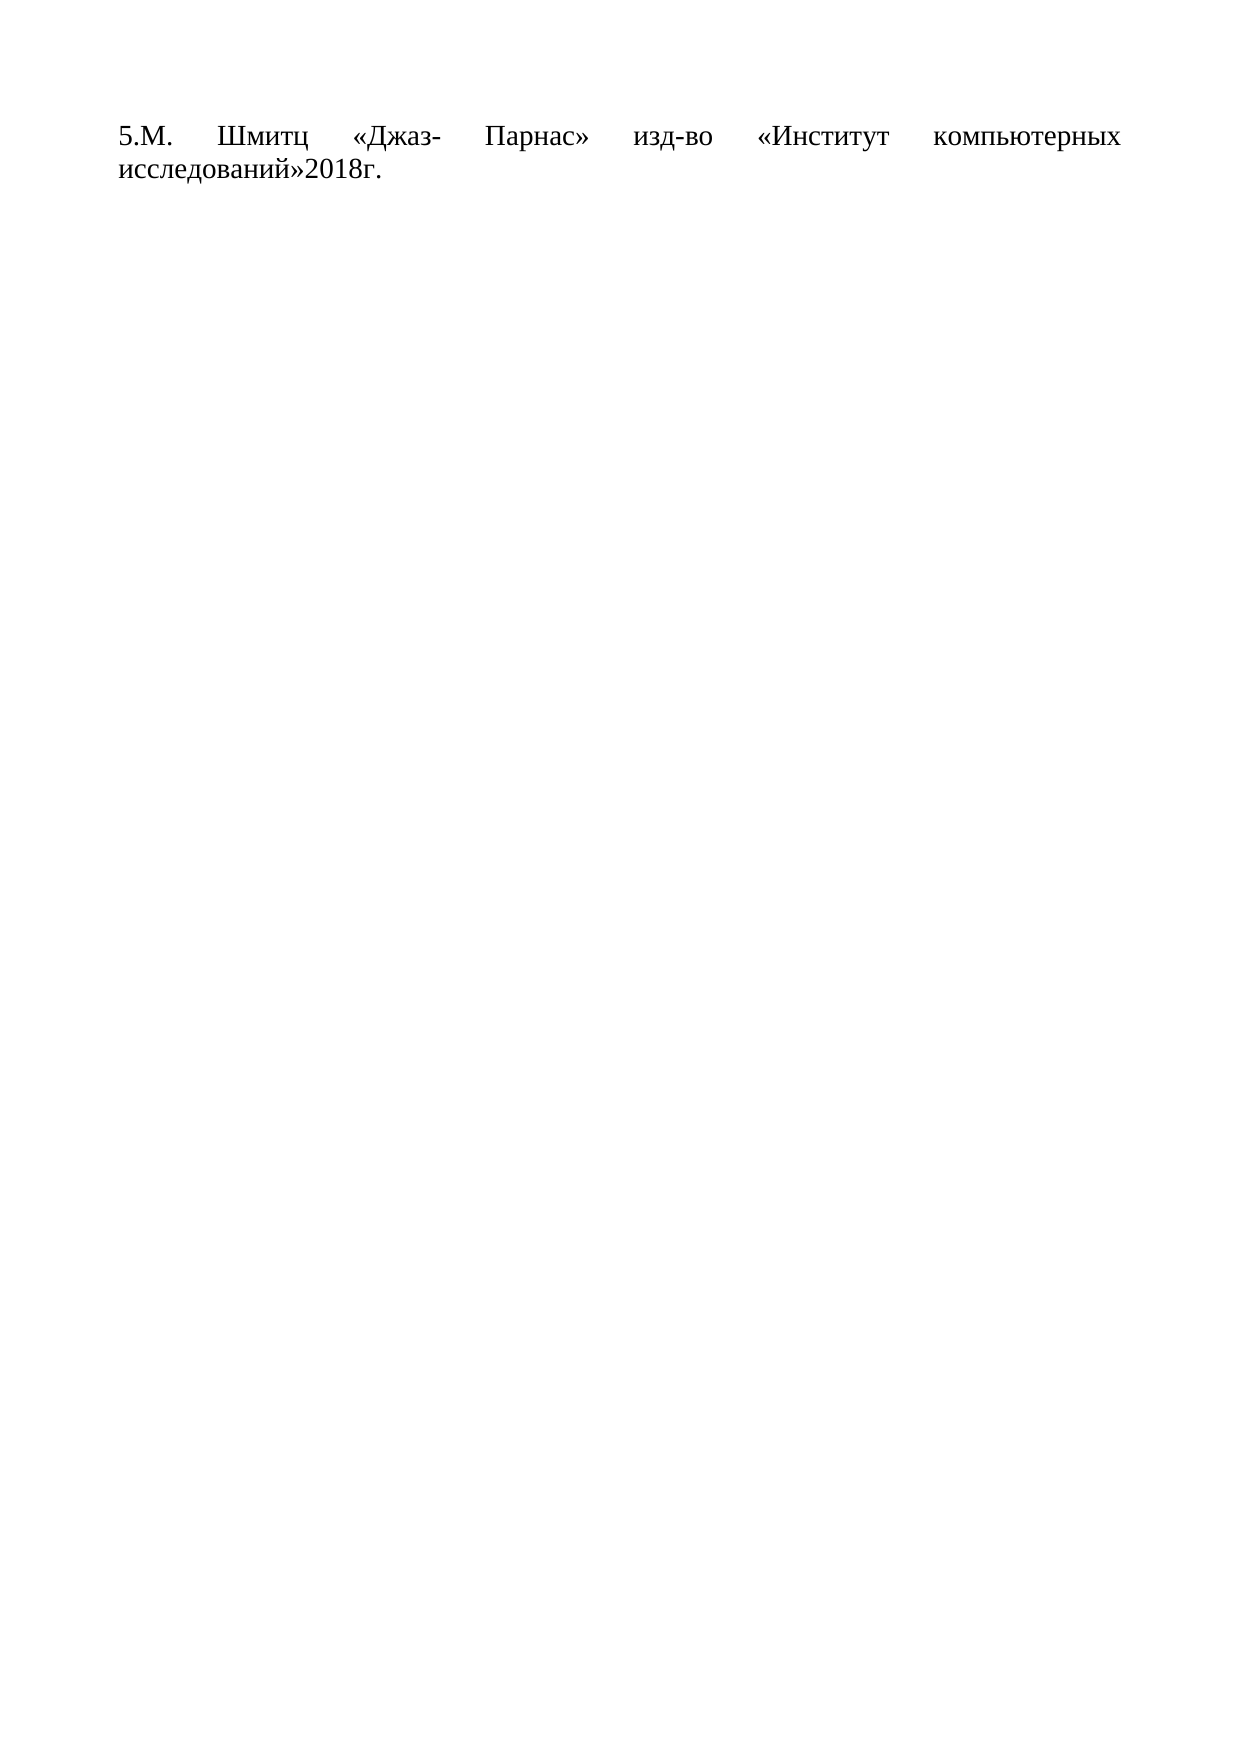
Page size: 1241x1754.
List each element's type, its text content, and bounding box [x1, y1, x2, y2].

text 5.М. Шмитц «Джаз- Парнас» изд-во «Институт компьютерных исследований»2018г. [118, 118, 1122, 185]
